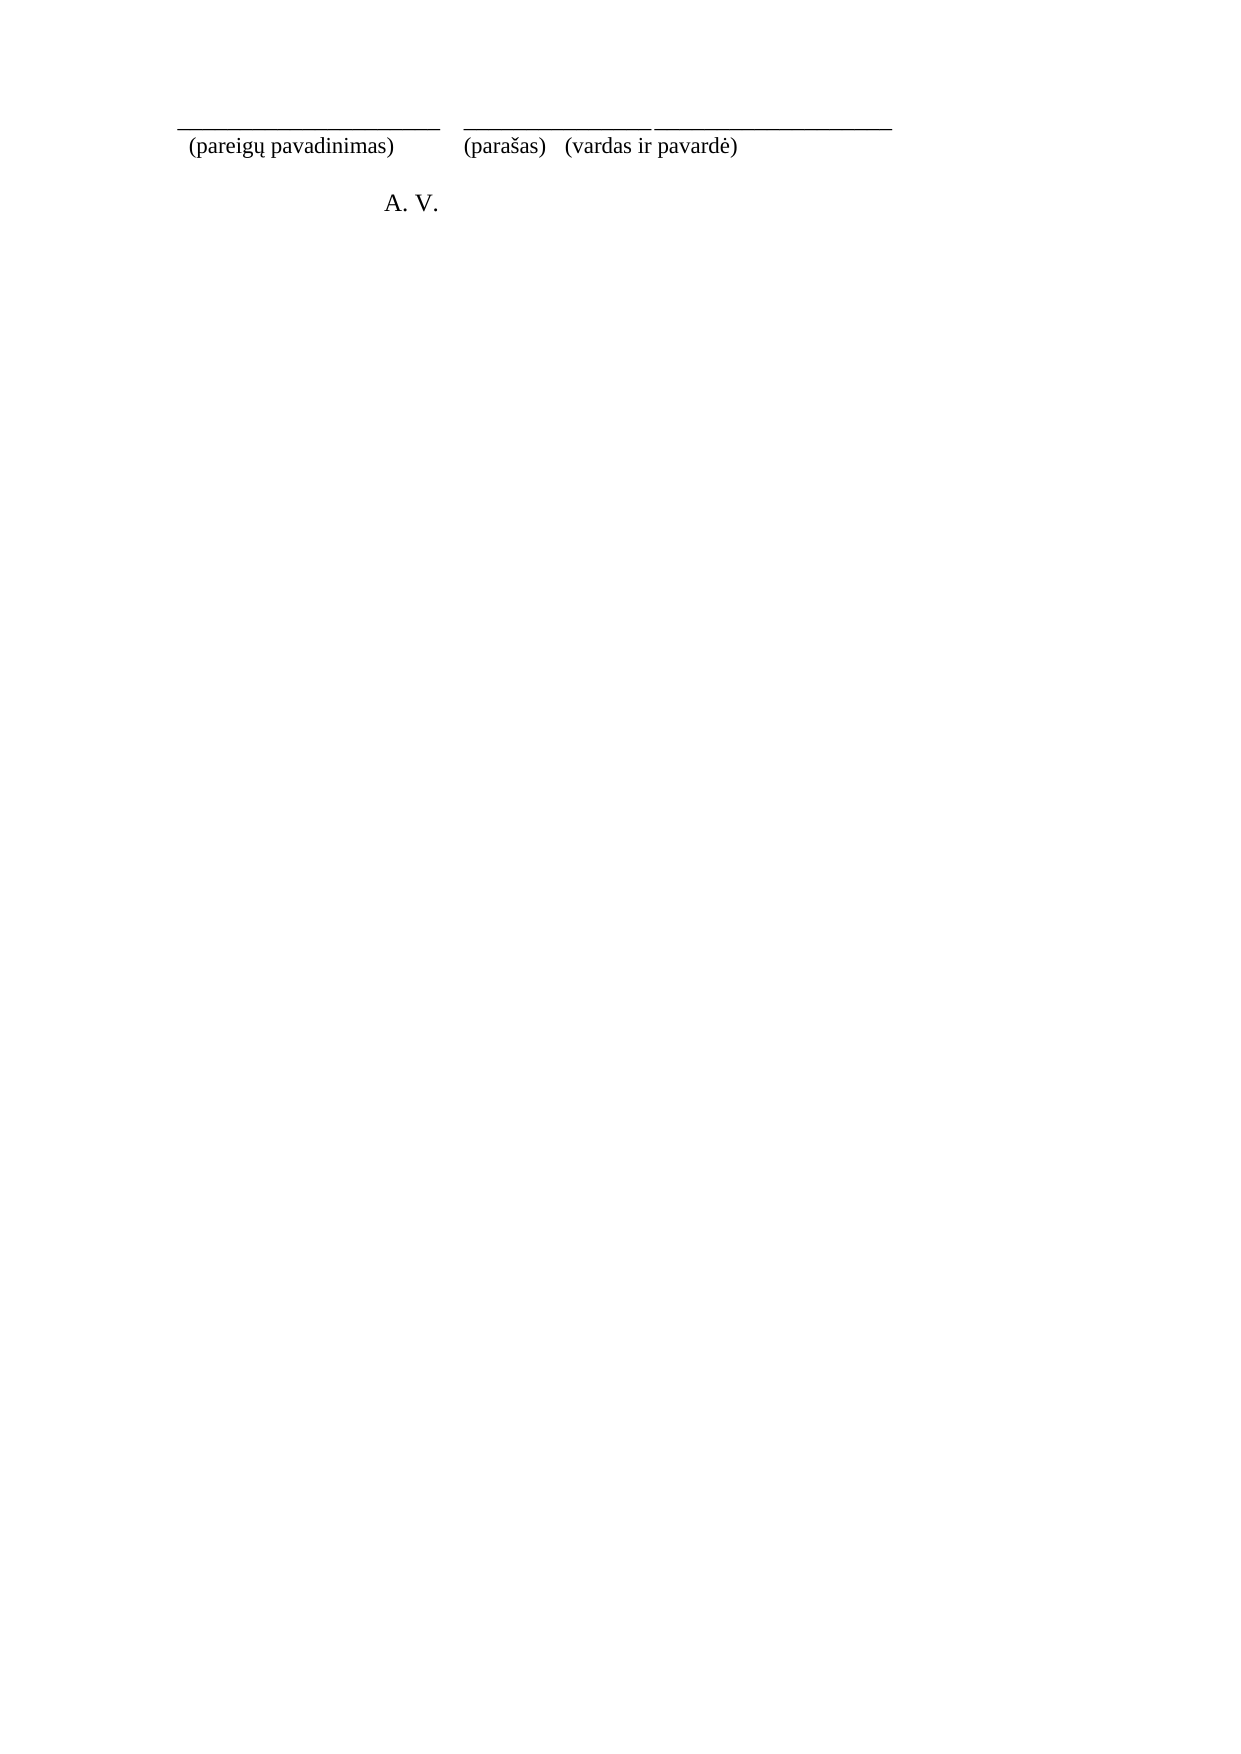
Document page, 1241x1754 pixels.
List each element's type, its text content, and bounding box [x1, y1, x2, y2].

text A. V. [177, 188, 1166, 216]
text _____________________ _______________ ___________________ [177, 104, 1166, 132]
text (pareigų pavadinimas) (parašas) (vardas ir pavardė) [177, 132, 1166, 159]
